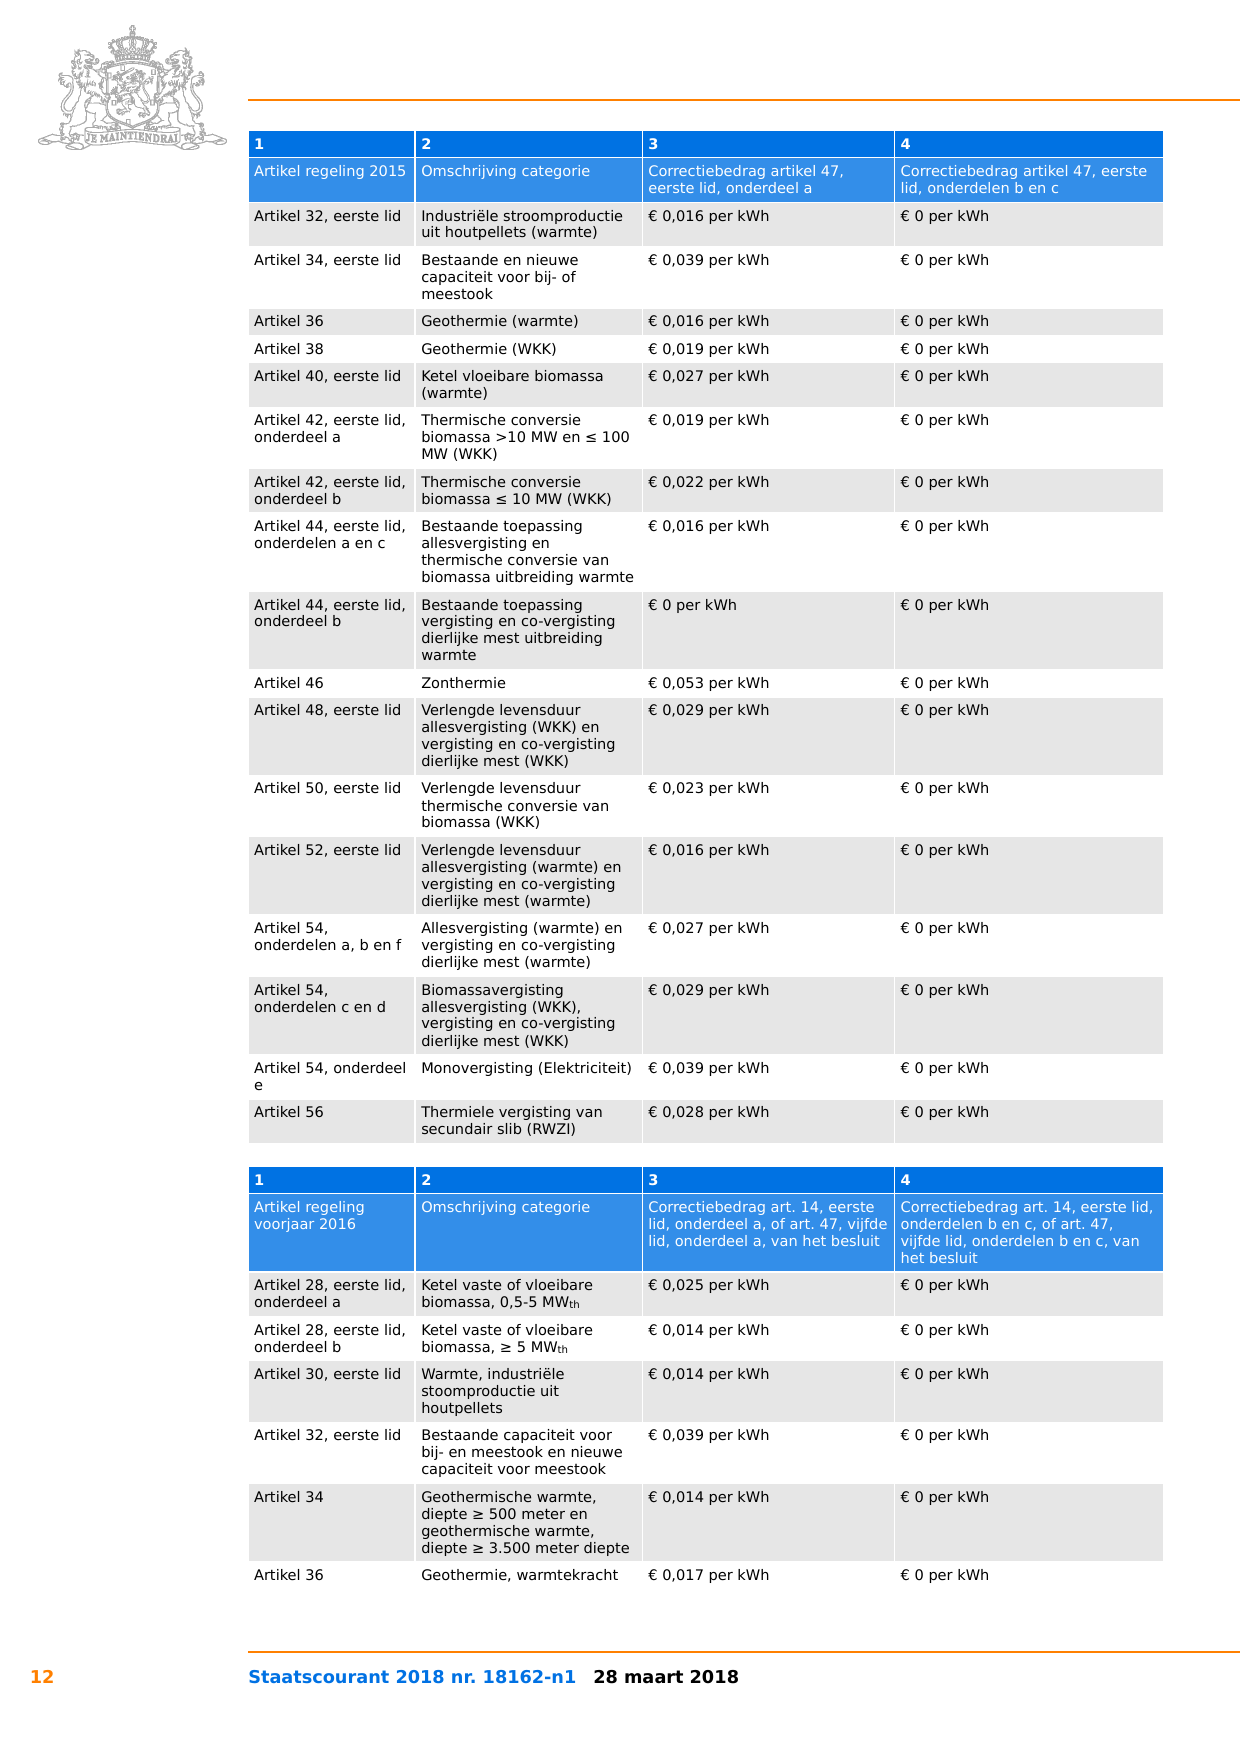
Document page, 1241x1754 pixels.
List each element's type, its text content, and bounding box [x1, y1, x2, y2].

table_cell € 0,053 per kWh [643, 670, 894, 696]
table_cell Correctiebedrag art. 14, eerste lid, onderdelen b en c, of art. 47, vijfde lid, onderdelen b en c, van het besluit [895, 1194, 1163, 1271]
table_cell Artikel 46 [249, 670, 414, 696]
table_cell € 0 per kWh [895, 469, 1163, 512]
table_cell Artikel 52, eerste lid [249, 837, 414, 914]
table_cell € 0,027 per kWh [643, 915, 894, 976]
table_cell € 0 per kWh [895, 1317, 1163, 1360]
table_cell € 0,014 per kWh [643, 1361, 894, 1422]
table_cell Artikel 54, onderdelen c en d [249, 977, 414, 1054]
table_cell Bestaande capaciteit voor bij- en meestook en nieuwe capaciteit voor meestook [416, 1423, 642, 1483]
table_cell Artikel 30, eerste lid [249, 1361, 414, 1422]
picture [38, 25, 227, 150]
table_cell € 0 per kWh [895, 1361, 1163, 1422]
table_cell Artikel 36 [249, 1562, 414, 1589]
table_cell Artikel 50, eerste lid [249, 776, 414, 836]
table_cell € 0 per kWh [895, 837, 1163, 914]
table_cell € 0 per kWh [895, 776, 1163, 836]
table_cell Bestaande toepassing vergisting en co-vergisting dierlijke mest uitbreiding warmte [416, 592, 642, 669]
table_cell € 0 per kWh [895, 1055, 1163, 1098]
table_cell € 0 per kWh [895, 1423, 1163, 1483]
table_cell € 0,016 per kWh [643, 203, 894, 246]
table_cell € 0,017 per kWh [643, 1562, 894, 1589]
table_cell Correctiebedrag art. 14, eerste lid, onderdeel a, of art. 47, vijfde lid, onderdeel a, van het besluit [643, 1194, 894, 1271]
table_cell € 0,027 per kWh [643, 363, 894, 407]
table_cell € 0,016 per kWh [643, 837, 894, 914]
table_cell Thermiele vergisting van secundair slib (RWZI) [416, 1100, 642, 1143]
table_cell Geothermie (warmte) [416, 309, 642, 335]
table_cell € 0 per kWh [895, 203, 1163, 246]
table_cell € 0 per kWh [895, 363, 1163, 407]
table_cell € 0 per kWh [895, 1562, 1163, 1589]
table_cell Artikel 34 [249, 1484, 414, 1561]
table_cell Ketel vaste of vloeibare biomassa, 0,5-5 MWth [416, 1273, 642, 1316]
table_cell € 0 per kWh [895, 915, 1163, 976]
table_cell Artikel 38 [249, 336, 414, 362]
table_cell Artikel 54, onderdelen a, b en f [249, 915, 414, 976]
table_cell € 0 per kWh [895, 247, 1163, 307]
table_cell € 0,023 per kWh [643, 776, 894, 836]
table_cell € 0 per kWh [895, 1273, 1163, 1316]
table_cell Correctiebedrag artikel 47, eerste lid, onderdelen b en c [895, 158, 1163, 202]
table_cell € 0,016 per kWh [643, 309, 894, 335]
table_cell Verlengde levensduur thermische conversie van biomassa (WKK) [416, 776, 642, 836]
table_cell Correctiebedrag artikel 47, eerste lid, onderdeel a [643, 158, 894, 202]
table_cell Artikel 32, eerste lid [249, 203, 414, 246]
table_cell Artikel 28, eerste lid, onderdeel a [249, 1273, 414, 1316]
table_cell Artikel 42, eerste lid, onderdeel a [249, 408, 414, 468]
table_cell Geothermische warmte, diepte ≥ 500 meter en geothermische warmte, diepte ≥ 3.500 meter diepte [416, 1484, 642, 1561]
table_header 3 [643, 1167, 894, 1193]
table_cell Artikel 40, eerste lid [249, 363, 414, 407]
table_cell Zonthermie [416, 670, 642, 696]
table_cell Industriële stroomproductie uit houtpellets (warmte) [416, 203, 642, 246]
table_cell € 0,014 per kWh [643, 1317, 894, 1360]
table_cell Verlengde levensduur allesvergisting (warmte) en vergisting en co-vergisting dierlijke mest (warmte) [416, 837, 642, 914]
table_cell € 0,029 per kWh [643, 977, 894, 1054]
table_cell Thermische conversie biomassa ≤ 10 MW (WKK) [416, 469, 642, 512]
table_cell € 0 per kWh [895, 977, 1163, 1054]
table_cell Ketel vaste of vloeibare biomassa, ≥ 5 MWth [416, 1317, 642, 1360]
table_cell Artikel 36 [249, 309, 414, 335]
table_cell € 0,019 per kWh [643, 336, 894, 362]
table_cell € 0 per kWh [895, 513, 1163, 591]
table_cell Artikel 44, eerste lid, onderdeel b [249, 592, 414, 669]
table_header 3 [643, 131, 894, 157]
table_cell Artikel 44, eerste lid, onderdelen a en c [249, 513, 414, 591]
table_cell Artikel 34, eerste lid [249, 247, 414, 307]
table_cell Omschrijving categorie [416, 158, 642, 202]
table_cell € 0,039 per kWh [643, 247, 894, 307]
table_cell € 0 per kWh [895, 1484, 1163, 1561]
table_cell Verlengde levensduur allesvergisting (WKK) en vergisting en co-vergisting dierlijke mest (WKK) [416, 698, 642, 775]
table_cell Artikel regeling voorjaar 2016 [249, 1194, 414, 1271]
table_cell € 0,019 per kWh [643, 408, 894, 468]
table_header 4 [895, 1167, 1163, 1193]
table_cell € 0 per kWh [895, 309, 1163, 335]
table_cell € 0,028 per kWh [643, 1100, 894, 1143]
table_cell € 0,014 per kWh [643, 1484, 894, 1561]
table_cell Artikel 54, onderdeel e [249, 1055, 414, 1098]
table_header 1 [249, 1167, 414, 1193]
table_cell Omschrijving categorie [416, 1194, 642, 1271]
table_cell Bestaande en nieuwe capaciteit voor bij- of meestook [416, 247, 642, 307]
table_cell € 0 per kWh [895, 1100, 1163, 1143]
table_header 4 [895, 131, 1163, 157]
table_cell € 0 per kWh [895, 698, 1163, 775]
table_cell Bestaande toepassing allesvergisting en thermische conversie van biomassa uitbreiding warmte [416, 513, 642, 591]
table_cell Artikel 48, eerste lid [249, 698, 414, 775]
table_cell € 0,022 per kWh [643, 469, 894, 512]
table_cell € 0 per kWh [643, 592, 894, 669]
table_cell € 0 per kWh [895, 408, 1163, 468]
table_cell Artikel 42, eerste lid, onderdeel b [249, 469, 414, 512]
table_cell € 0,025 per kWh [643, 1273, 894, 1316]
table_cell Artikel regeling 2015 [249, 158, 414, 202]
table_cell Warmte, industriële stoomproductie uit houtpellets [416, 1361, 642, 1422]
table_cell € 0,029 per kWh [643, 698, 894, 775]
table_cell Artikel 56 [249, 1100, 414, 1143]
table_cell Allesvergisting (warmte) en vergisting en co-vergisting dierlijke mest (warmte) [416, 915, 642, 976]
table_cell € 0,039 per kWh [643, 1055, 894, 1098]
table_cell Artikel 28, eerste lid, onderdeel b [249, 1317, 414, 1360]
table_cell € 0 per kWh [895, 670, 1163, 696]
table_header 2 [416, 131, 642, 157]
table_header 1 [249, 131, 414, 157]
table_cell Thermische conversie biomassa >10 MW en ≤ 100 MW (WKK) [416, 408, 642, 468]
table_cell € 0 per kWh [895, 336, 1163, 362]
table_cell € 0,039 per kWh [643, 1423, 894, 1483]
table_header 2 [416, 1167, 642, 1193]
table_cell Artikel 32, eerste lid [249, 1423, 414, 1483]
table_cell Monovergisting (Elektriciteit) [416, 1055, 642, 1098]
table_cell Ketel vloeibare biomassa (warmte) [416, 363, 642, 407]
table_cell Geothermie, warmtekracht [416, 1562, 642, 1589]
table_cell Biomassavergisting allesvergisting (WKK), vergisting en co-vergisting dierlijke mest (WKK) [416, 977, 642, 1054]
table_cell € 0,016 per kWh [643, 513, 894, 591]
table_cell € 0 per kWh [895, 592, 1163, 669]
table_cell Geothermie (WKK) [416, 336, 642, 362]
